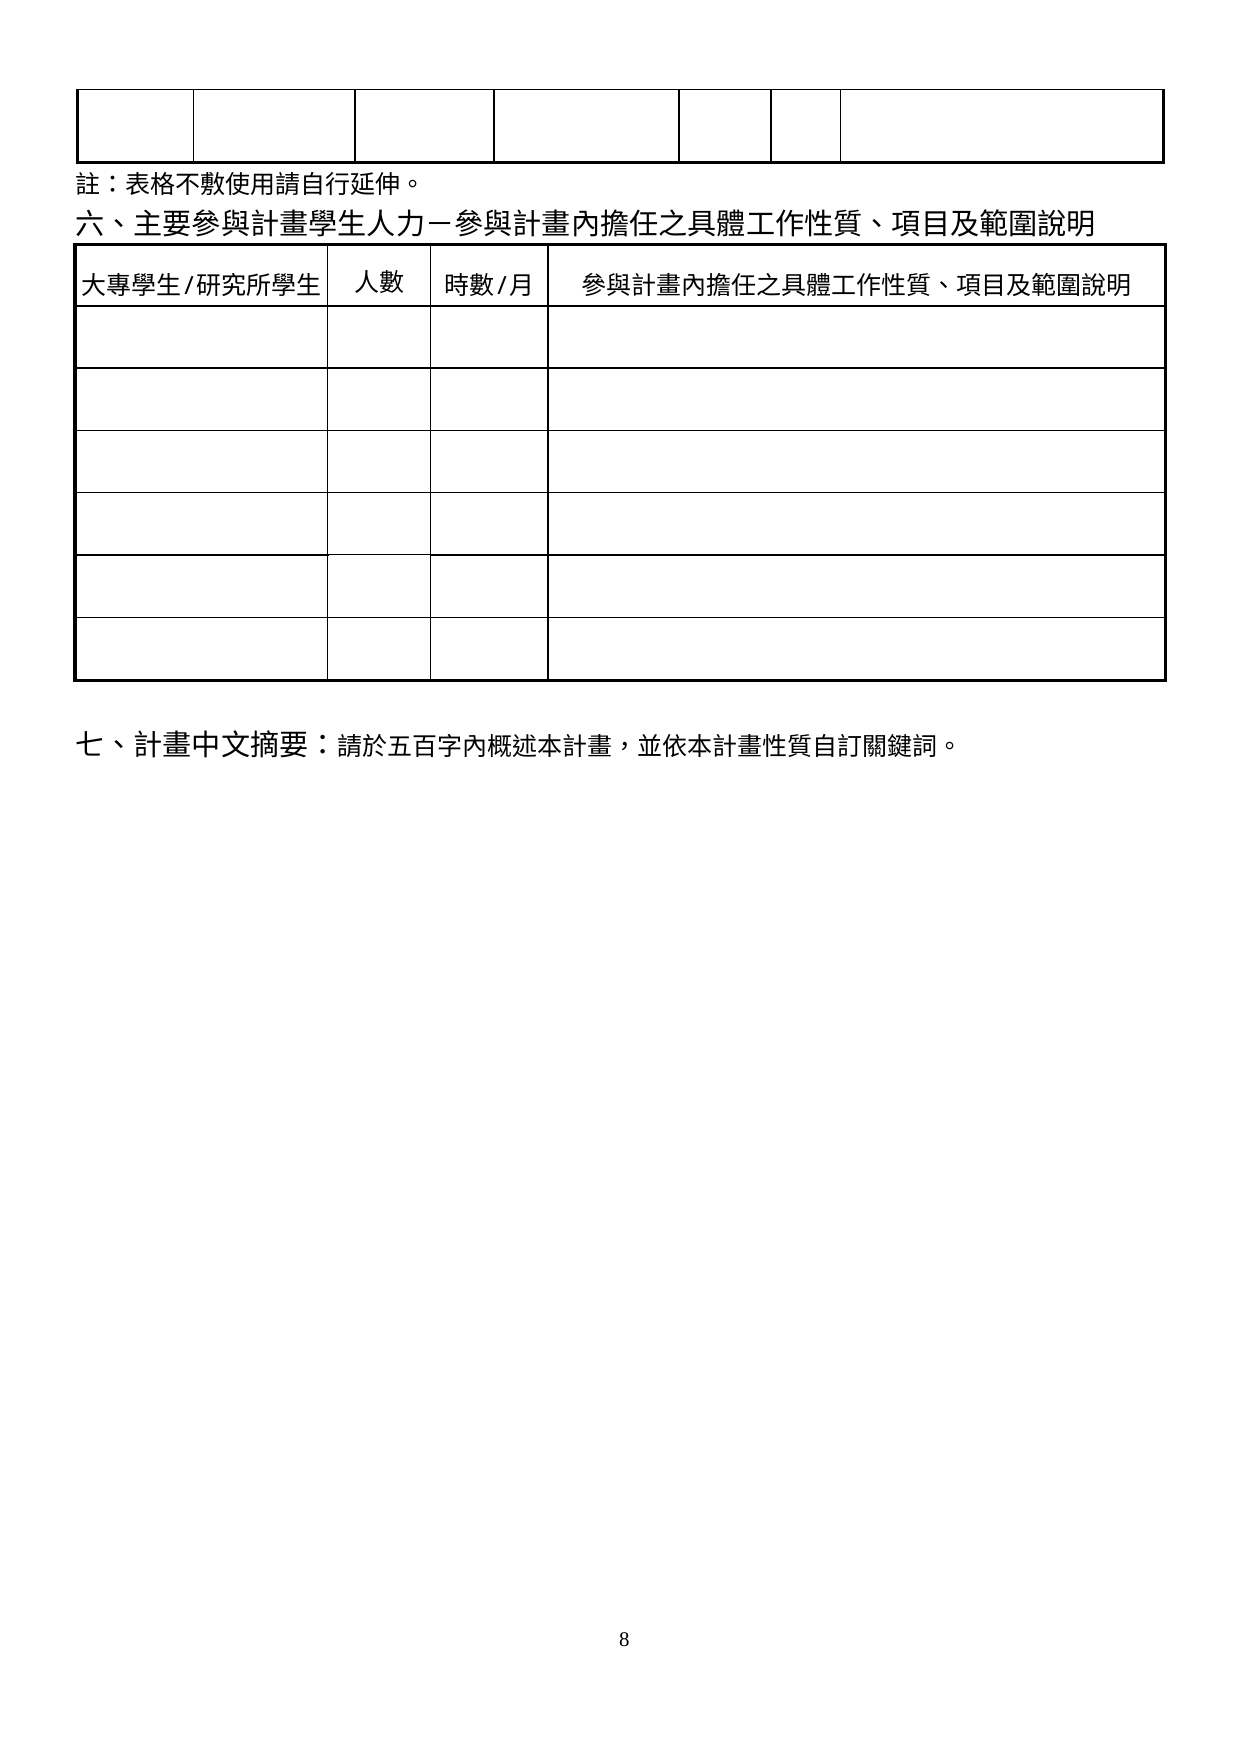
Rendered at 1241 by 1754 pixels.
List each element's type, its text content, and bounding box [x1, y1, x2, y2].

table_header 大專學生/研究所學生 [77, 246, 327, 305]
text 六、主要參與計畫學生人力－參與計畫內擔任之具體工作性質、項目及範圍說明 [75, 200, 1165, 243]
table_cell [328, 493, 430, 554]
table_cell [549, 369, 1164, 429]
table_cell [549, 431, 1164, 492]
text 七、計畫中文摘要：請於五百字內概述本計畫，並依本計畫性質自訂關鍵詞。 [75, 722, 1165, 764]
table_cell [431, 307, 547, 367]
table_cell [431, 618, 547, 679]
table_cell [431, 431, 547, 492]
table_cell [77, 618, 327, 679]
table_cell [431, 369, 547, 429]
table_cell [356, 90, 493, 161]
table_cell [680, 90, 770, 161]
table_cell [495, 90, 678, 161]
table_cell [77, 431, 327, 492]
table_header 人數 [328, 246, 430, 305]
table_header 參與計畫內擔任之具體工作性質、項目及範圍說明 [549, 246, 1164, 305]
table_cell [77, 369, 327, 429]
table_cell [549, 556, 1164, 616]
table_cell [431, 493, 547, 554]
table_cell [549, 307, 1164, 367]
table_cell [328, 555, 430, 616]
table_cell [431, 556, 547, 616]
table_cell [841, 90, 1162, 161]
table_cell [79, 90, 193, 161]
table_header 時數/月 [431, 246, 547, 305]
table_cell [77, 493, 327, 554]
table_cell [328, 369, 430, 429]
table_cell [194, 90, 354, 161]
table_cell [77, 307, 327, 367]
text 註：表格不敷使用請自行延伸。 [75, 164, 1165, 200]
table_cell [328, 431, 430, 492]
table_cell [328, 307, 430, 367]
table_cell [772, 90, 840, 161]
table_cell [549, 493, 1164, 554]
table_cell [549, 618, 1164, 679]
table_cell [328, 618, 430, 679]
table_cell [77, 556, 327, 616]
